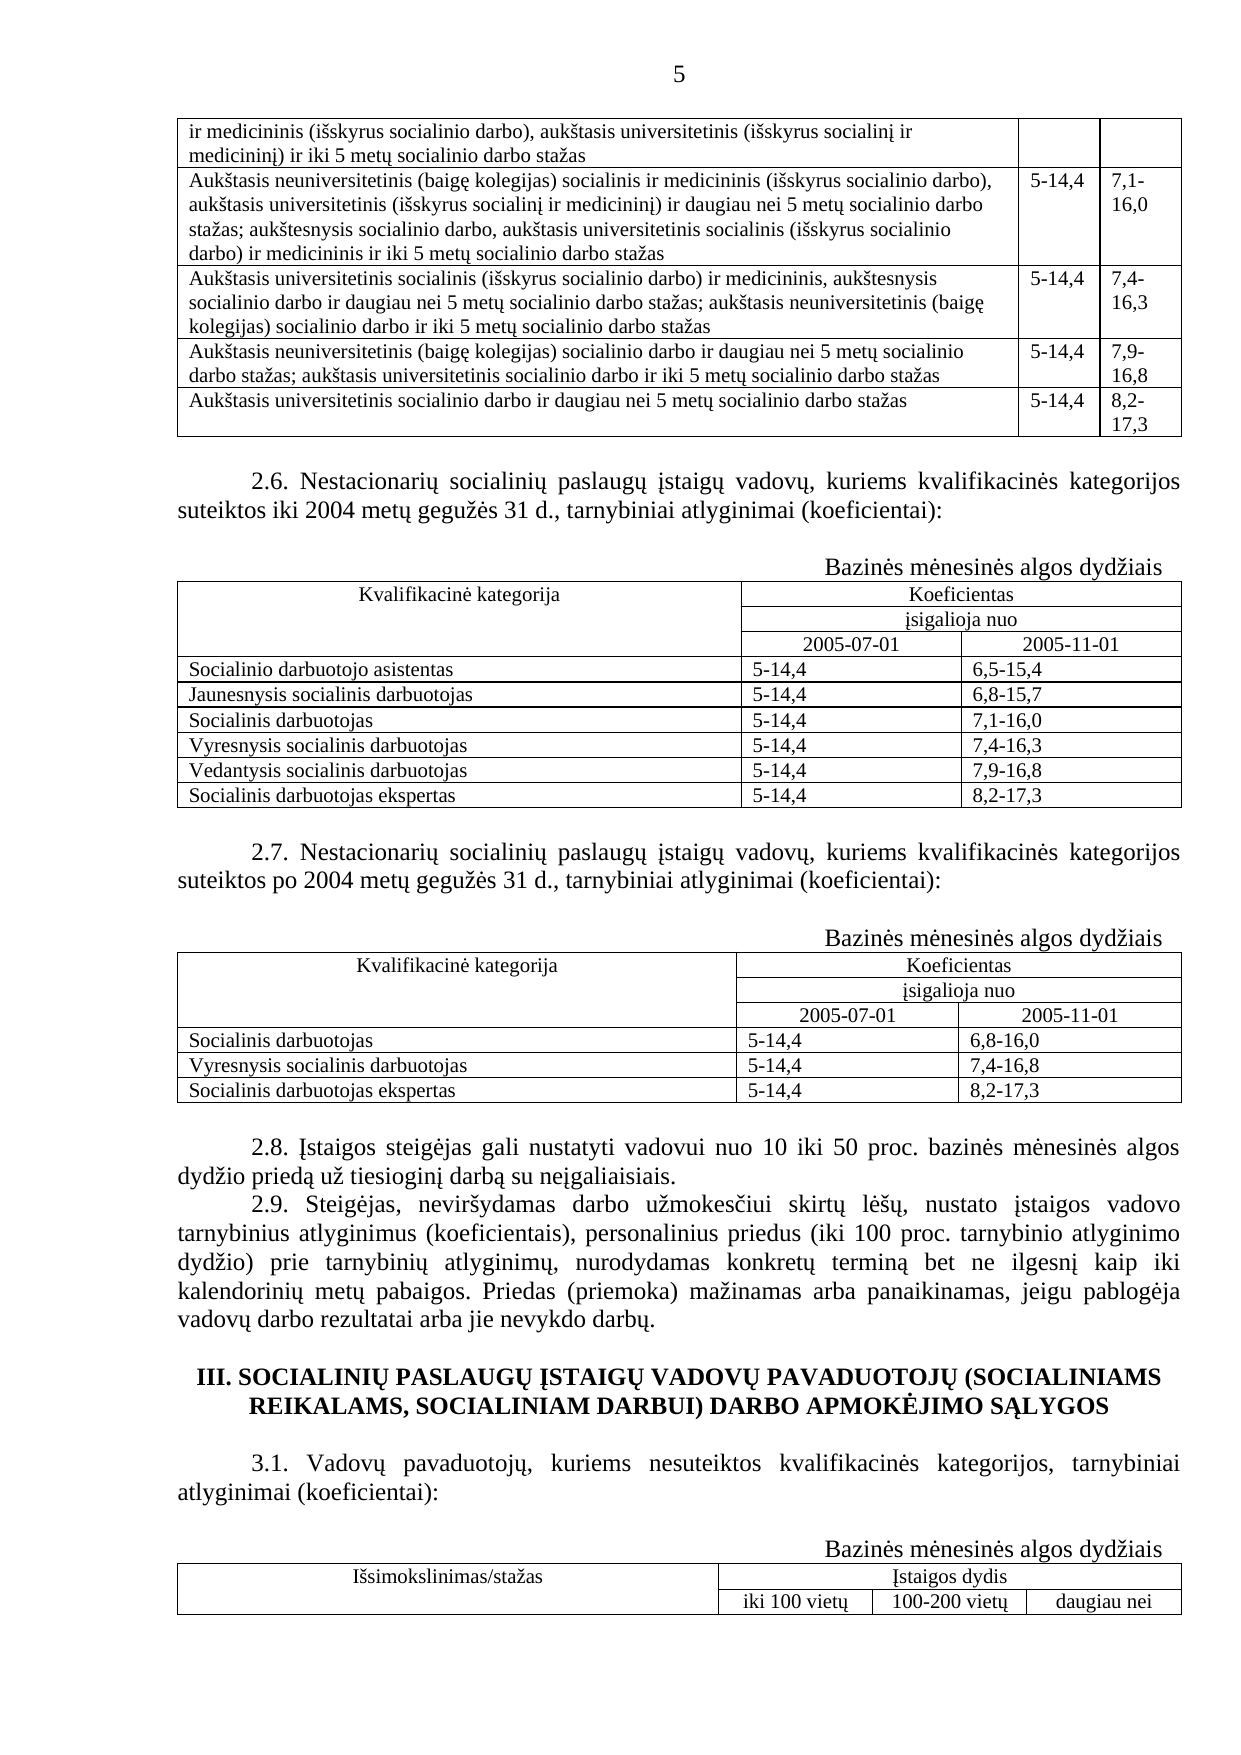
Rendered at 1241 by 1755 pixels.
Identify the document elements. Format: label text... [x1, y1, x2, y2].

table_cell 2005-11-01 [962, 632, 1181, 656]
table_cell įsigalioja nuo [737, 978, 1181, 1002]
table_cell Aukštasis universitetinis socialinio darbo ir daugiau nei 5 metų socialinio darbo stažas [178, 388, 1018, 436]
table_cell Socialinis darbuotojas [178, 1028, 736, 1052]
table_cell 5-14,4 [742, 708, 961, 732]
table_cell 5-14,4 [737, 1078, 958, 1102]
table_cell 100-200 vietų [873, 1590, 1026, 1613]
table_cell Vedantysis socialinis darbuotojas [178, 758, 741, 782]
table_cell [1019, 119, 1099, 167]
table_cell 5-14,4 [1019, 388, 1099, 436]
text Bazinės mėnesinės algos dydžiais [177, 552, 1181, 581]
table_cell 2005-07-01 [742, 632, 961, 656]
table_cell ir medicininis (išskyrus socialinio darbo), aukštasis universitetinis (išskyrus socialinį ir medicininį) ir iki 5 metų socialinio darbo stažas [178, 119, 1018, 167]
table_cell 6,8-16,0 [959, 1028, 1181, 1052]
table_cell Aukštasis universitetinis socialinis (išskyrus socialinio darbo) ir medicininis, aukštesnysis socialinio darbo ir daugiau nei 5 metų socialinio darbo stažas; aukštasis neuniversitetinis (baigę kolegijas) socialinio darbo ir iki 5 metų socialinio darbo stažas [178, 266, 1018, 338]
table_cell 7,9-16,8 [962, 758, 1181, 782]
table_cell [1101, 119, 1181, 167]
table_cell Aukštasis neuniversitetinis (baigę kolegijas) socialinio darbo ir daugiau nei 5 metų socialinio darbo stažas; aukštasis universitetinis socialinio darbo ir iki 5 metų socialinio darbo stažas [178, 339, 1018, 387]
table_cell 5-14,4 [1019, 339, 1099, 387]
table_cell 5-14,4 [1019, 168, 1099, 264]
table_cell 7,4-16,8 [959, 1053, 1181, 1077]
table_header Kvalifikacinė kategorija [178, 582, 741, 656]
table_cell Socialinis darbuotojas ekspertas [178, 783, 741, 807]
table_cell Aukštasis neuniversitetinis (baigę kolegijas) socialinis ir medicininis (išskyrus socialinio darbo), aukštasis universitetinis (išskyrus socialinį ir medicininį) ir daugiau nei 5 metų socialinio darbo stažas; aukštesnysis socialinio darbo, aukštasis universitetinis socialinis (išskyrus socialinio darbo) ir medicininis ir iki 5 metų socialinio darbo stažas [178, 168, 1018, 264]
text III. SOCIALINIŲ PASLAUGŲ ĮSTAIGŲ VADOVŲ PAVADUOTOJŲ (SOCIALINIAMS REIKALAMS, SOCIALINIAM DARBUI) DARBO APMOKĖJIMO SĄLYGOS [177, 1362, 1181, 1419]
table_cell 8,2-17,3 [959, 1078, 1181, 1102]
table_header Koeficientas [742, 582, 1181, 606]
table_cell Socialinio darbuotojo asistentas [178, 657, 741, 681]
table_cell 5-14,4 [737, 1028, 958, 1052]
text Bazinės mėnesinės algos dydžiais [177, 1534, 1181, 1563]
table_cell 6,8-15,7 [962, 683, 1181, 706]
table_cell 8,2-17,3 [962, 783, 1181, 807]
table_cell 2005-11-01 [959, 1003, 1181, 1027]
table_cell Jaunesnysis socialinis darbuotojas [178, 683, 741, 706]
table_cell Vyresnysis socialinis darbuotojas [178, 1053, 736, 1077]
table_cell 7,4-16,3 [1101, 266, 1181, 338]
text 2.9. Steigėjas, neviršydamas darbo užmokesčiui skirtų lėšų, nustato įstaigos vadovo tarnybinius atlyginimus (koeficientais), personalinius priedus (iki 100 proc. tarnybinio atlyginimo dydžio) prie tarnybinių atlyginimų, nurodydamas konkretų terminą bet ne ilgesnį kaip iki kalendorinių metų pabaigos. Priedas (priemoka) mažinamas arba panaikinamas, jeigu pablogėja vadovų darbo rezultatai arba jie nevykdo darbų. [177, 1189, 1181, 1333]
table_cell 5-14,4 [742, 733, 961, 757]
table_cell 8,2-17,3 [1101, 388, 1181, 436]
table_cell Vyresnysis socialinis darbuotojas [178, 733, 741, 757]
text 2.7. Nestacionarių socialinių paslaugų įstaigų vadovų, kuriems kvalifikacinės kategorijos suteiktos po 2004 metų gegužės 31 d., tarnybiniai atlyginimai (koeficientai): [177, 837, 1181, 894]
table_cell įsigalioja nuo [742, 607, 1181, 631]
table_header Koeficientas [737, 953, 1181, 977]
table_cell iki 100 vietų [719, 1590, 872, 1613]
text Bazinės mėnesinės algos dydžiais [177, 923, 1181, 952]
table_cell Socialinis darbuotojas ekspertas [178, 1078, 736, 1102]
table_cell 6,5-15,4 [962, 657, 1181, 681]
table_cell daugiau nei [1027, 1590, 1181, 1613]
table_header Kvalifikacinė kategorija [178, 953, 736, 1027]
table_cell 5-14,4 [742, 783, 961, 807]
table_cell 5-14,4 [1019, 266, 1099, 338]
table_cell 7,9-16,8 [1101, 339, 1181, 387]
table_cell Socialinis darbuotojas [178, 708, 741, 732]
table_header Išsimokslinimas/stažas [178, 1564, 718, 1613]
text 2.8. Įstaigos steigėjas gali nustatyti vadovui nuo 10 iki 50 proc. bazinės mėnesinės algos dydžio priedą už tiesioginį darbą su neįgaliaisiais. [177, 1132, 1181, 1189]
table_cell 7,1-16,0 [1101, 168, 1181, 264]
table_cell 2005-07-01 [737, 1003, 958, 1027]
table_cell 5-14,4 [742, 683, 961, 706]
table_cell 7,1-16,0 [962, 708, 1181, 732]
table_cell 7,4-16,3 [962, 733, 1181, 757]
text 2.6. Nestacionarių socialinių paslaugų įstaigų vadovų, kuriems kvalifikacinės kategorijos suteiktos iki 2004 metų gegužės 31 d., tarnybiniai atlyginimai (koeficientai): [177, 466, 1181, 523]
table_cell 5-14,4 [742, 657, 961, 681]
table_cell 5-14,4 [742, 758, 961, 782]
table_header Įstaigos dydis [719, 1564, 1181, 1588]
text 3.1. Vadovų pavaduotojų, kuriems nesuteiktos kvalifikacinės kategorijos, tarnybiniai atlyginimai (koeficientai): [177, 1448, 1181, 1506]
table_cell 5-14,4 [737, 1053, 958, 1077]
